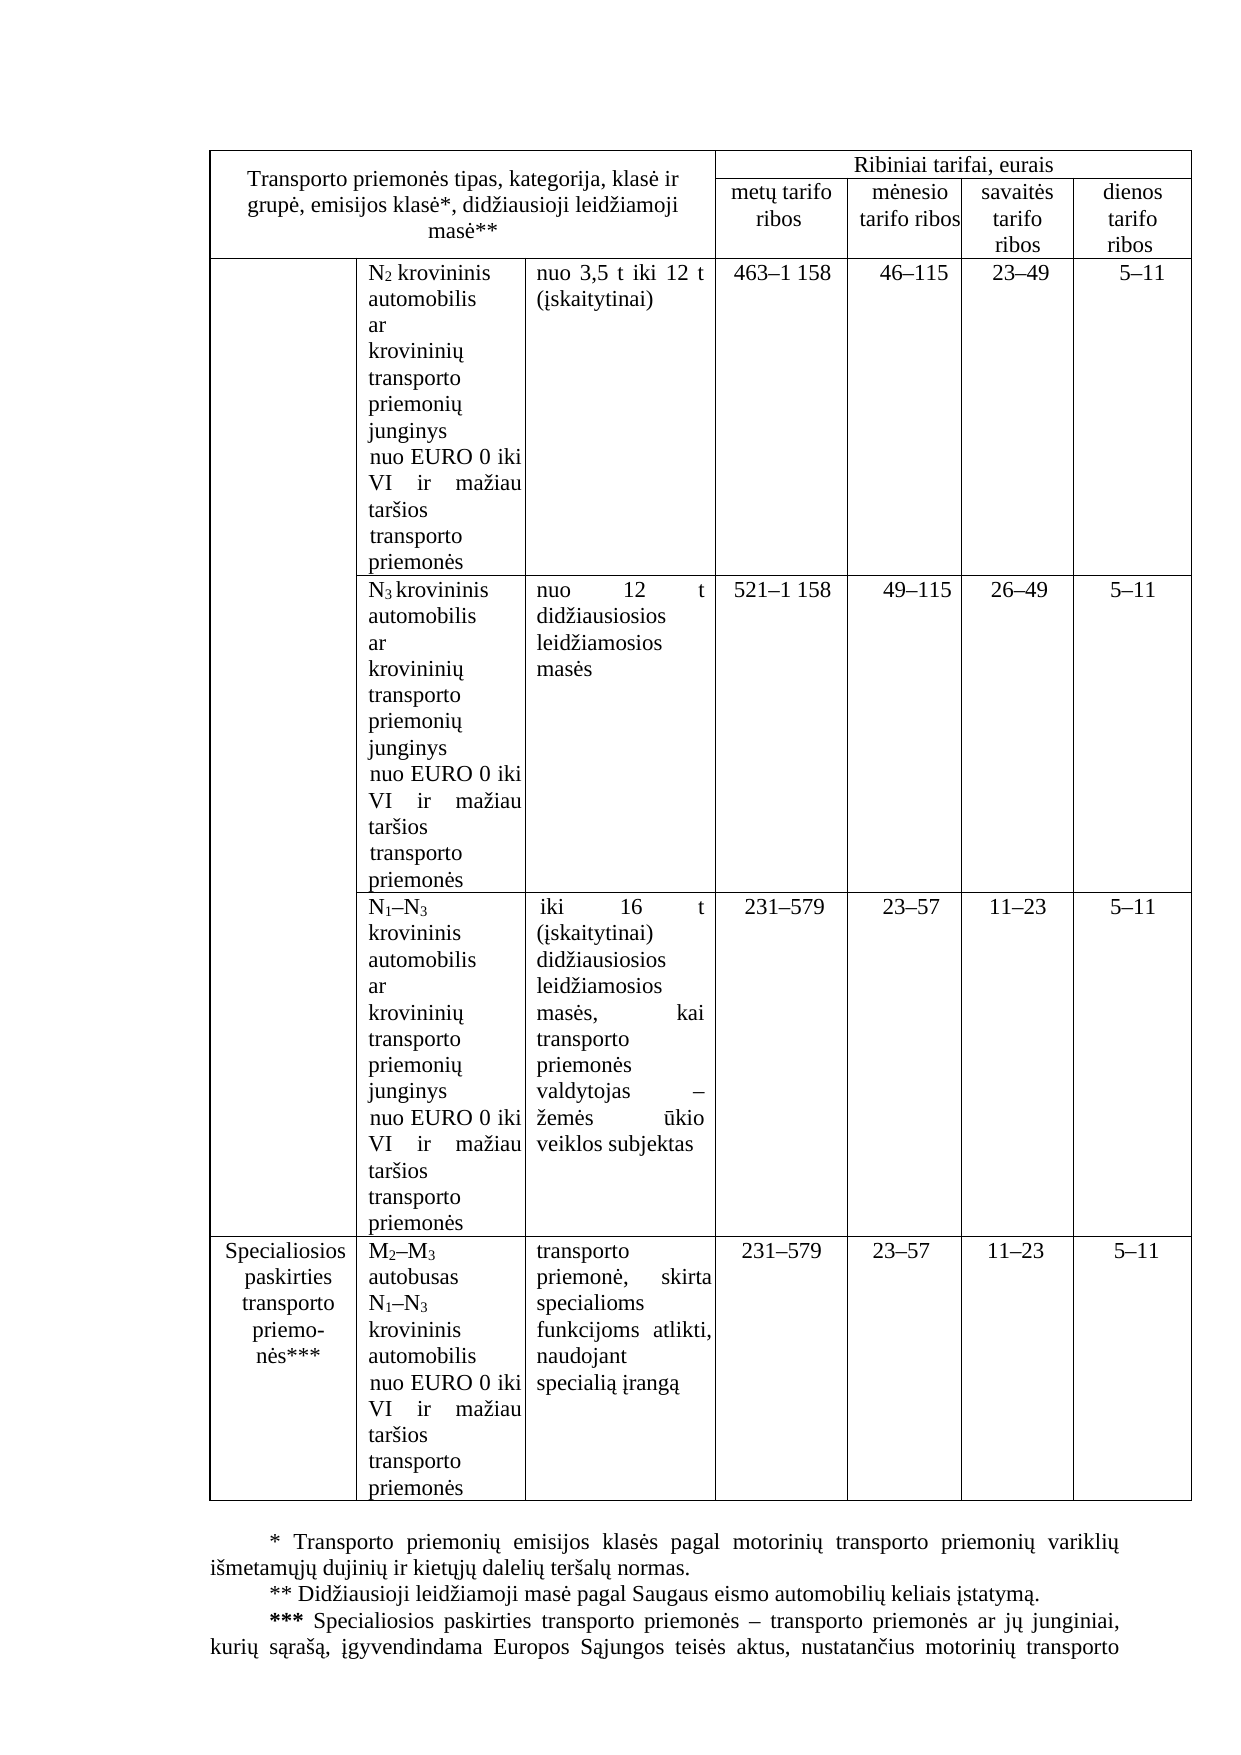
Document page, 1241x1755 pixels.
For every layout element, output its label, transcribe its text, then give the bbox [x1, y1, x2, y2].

table_cell 463–1 158 [716, 259, 847, 575]
table_cell 23–49 [962, 259, 1073, 575]
table_cell 11–23 [962, 893, 1073, 1236]
table_cell nuo 3,5 t iki 12 t (įskaitytinai) [526, 259, 715, 575]
table_cell N2 krovininis automobilis ar krovininių transporto priemonių junginys nuo EURO 0 iki VI ir mažiau taršios transporto priemonės [357, 259, 525, 575]
table_cell [961, 1501, 1074, 1528]
table_header Transporto priemonės tipas, kategorija, klasė ir grupė, emisijos klasė*, didžiausioji leidžiamoji masė** [211, 151, 715, 257]
table_cell 5–11 [1074, 1237, 1191, 1500]
table_cell [716, 1501, 847, 1528]
table_cell [1074, 1501, 1192, 1528]
table_cell iki 16 t (įskaitytinai) didžiausiosios leidžiamosios masės, kai transporto priemonės valdytojas – žemės ūkio veiklos subjektas [526, 893, 715, 1236]
table_cell savaitės tarifo ribos [962, 179, 1073, 257]
table_cell 521–1 158 [716, 576, 847, 892]
text ** Didžiausioji leidžiamoji masė pagal Saugaus eismo automobilių keliais įstatymą. [210, 1580, 1120, 1607]
table_cell [361, 1501, 525, 1528]
table_cell 5–11 [1074, 259, 1191, 575]
table_cell 23–57 [848, 1237, 961, 1500]
table_cell dienos tarifo ribos [1074, 179, 1191, 257]
table_cell [847, 1501, 961, 1528]
table_cell 49–115 [848, 576, 961, 892]
table_cell [210, 1501, 357, 1528]
table_cell 46–115 [848, 259, 961, 575]
table_cell [525, 1501, 716, 1528]
table_cell Specialiosios paskirties transporto priemo-nės*** [211, 1237, 356, 1500]
table_cell 23–57 [848, 893, 961, 1236]
table_cell [211, 259, 356, 1236]
table_cell 5–11 [1074, 576, 1191, 892]
table_cell [357, 1501, 361, 1528]
table_cell N3 krovininis automobilis ar krovininių transporto priemonių junginys nuo EURO 0 iki VI ir mažiau taršios transporto priemonės [357, 576, 525, 892]
table_cell 231–579 [716, 893, 847, 1236]
table_cell 11–23 [962, 1237, 1073, 1500]
table_cell 26–49 [962, 576, 1073, 892]
table_cell N1–N3 krovininis automobilis ar krovininių transporto priemonių junginys nuo EURO 0 iki VI ir mažiau taršios transporto priemonės [357, 893, 525, 1236]
table_cell metų tarifo ribos [716, 179, 847, 257]
table_cell nuo 12 t didžiausiosios leidžiamosios masės [526, 576, 715, 892]
text *** Specialiosios paskirties transporto priemonės – transporto priemonės ar jų junginiai, kurių sąrašą, įgyvendindama Europos Sąjungos teisės aktus, nustatančius motorinių transporto [210, 1607, 1120, 1659]
text * Transporto priemonių emisijos klasės pagal motorinių transporto priemonių variklių išmetamųjų dujinių ir kietųjų dalelių teršalų normas. [210, 1528, 1120, 1580]
table_cell mėnesio tarifo ribos [848, 179, 961, 257]
table_cell transporto priemonė, skirta specialioms funkcijoms atlikti, naudojant specialią įrangą [526, 1237, 715, 1500]
table_header Ribiniai tarifai, eurais [716, 151, 1191, 177]
table_cell 231–579 [716, 1237, 847, 1500]
table_cell 5–11 [1074, 893, 1191, 1236]
table_cell M2–M3 autobusas N1–N3 krovininis automobilis nuo EURO 0 iki VI ir mažiau taršios transporto priemonės [357, 1237, 525, 1500]
